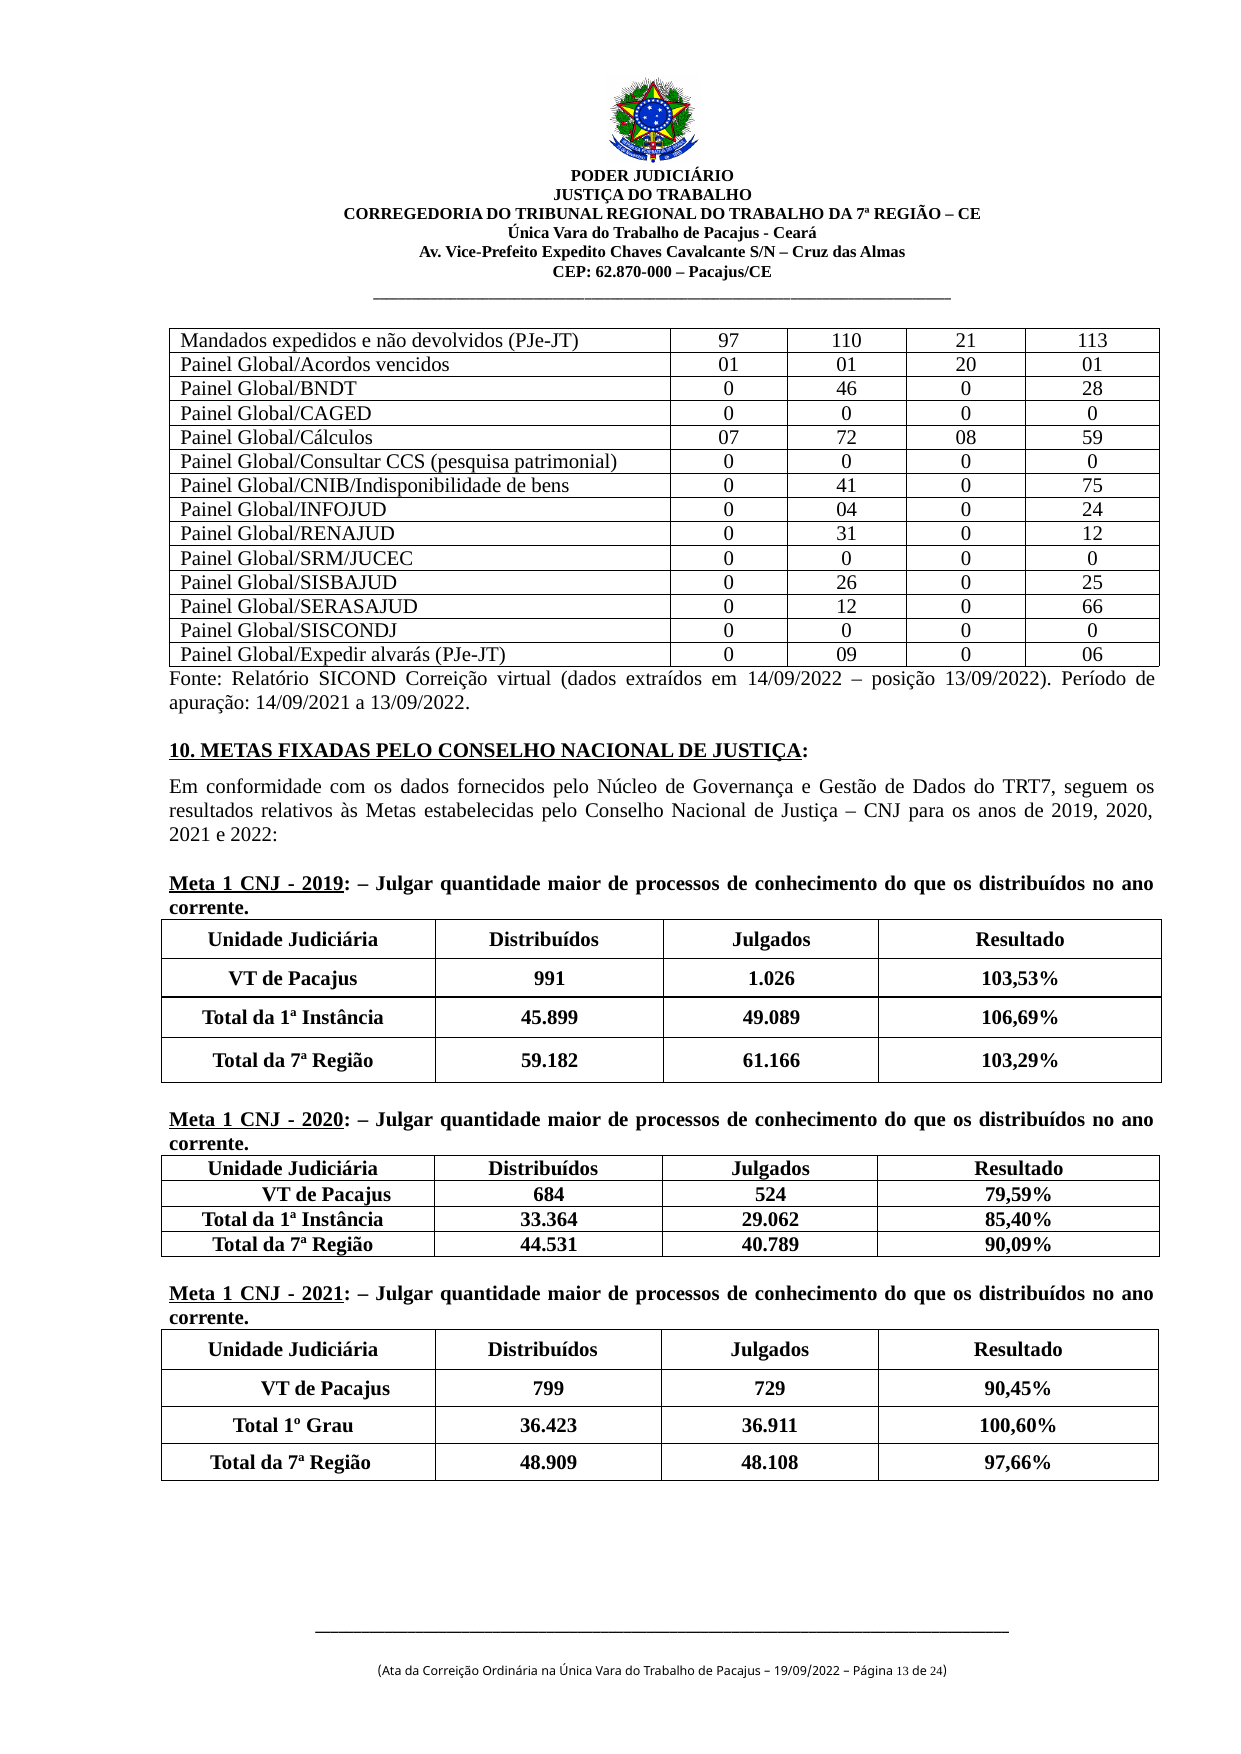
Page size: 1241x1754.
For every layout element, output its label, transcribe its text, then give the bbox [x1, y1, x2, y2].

table_cell 0 [788, 450, 906, 473]
table_cell 97,66% [879, 1444, 1158, 1480]
table_cell 44.531 [435, 1232, 662, 1256]
table_cell 0 [671, 450, 787, 473]
table_cell Total da 1ª Instância [162, 1207, 434, 1231]
table_cell 0 [788, 619, 906, 642]
picture [604, 75, 700, 164]
table_cell Total da 7ª Região [162, 1038, 435, 1082]
table_cell 07 [671, 426, 787, 449]
table_cell 0 [671, 619, 787, 642]
table_cell 20 [907, 353, 1025, 376]
table_cell 0 [907, 643, 1025, 666]
table_cell 0 [1026, 619, 1159, 642]
table_cell 0 [1026, 450, 1159, 473]
table_header Distribuídos [436, 920, 663, 958]
table_cell 33.364 [435, 1207, 662, 1231]
table_cell 1.026 [664, 959, 878, 996]
table_cell 24 [1026, 498, 1159, 521]
table_cell 0 [671, 474, 787, 497]
table_cell 0 [671, 522, 787, 545]
table_cell 110 [788, 329, 906, 352]
table_cell 97 [671, 329, 787, 352]
table_cell 26 [788, 571, 906, 594]
table_header Julgados [662, 1330, 878, 1369]
table_cell 90,45% [879, 1370, 1158, 1406]
table_header Unidade Judiciária [162, 1156, 434, 1180]
table_cell 49.089 [664, 998, 878, 1037]
table_cell 0 [907, 450, 1025, 473]
table_header Julgados [664, 920, 878, 958]
text Meta 1 CNJ - 2019: – Julgar quantidade maior de processos de conhecimento do que os distribuídos no ano corrente. [169, 871, 1155, 919]
table_cell Painel Global/CNIB/Indisponibilidade de bens [170, 474, 670, 497]
table_header Resultado [879, 920, 1161, 958]
table_cell 113 [1026, 329, 1159, 352]
table_cell 48.108 [662, 1444, 878, 1480]
table_cell 0 [671, 643, 787, 666]
table_cell 0 [788, 546, 906, 569]
table_cell 0 [788, 401, 906, 424]
table_cell 28 [1026, 377, 1159, 400]
table_cell 991 [436, 959, 663, 996]
table_cell Painel Global/Consultar CCS (pesquisa patrimonial) [170, 450, 670, 473]
table_cell Mandados expedidos e não devolvidos (PJe-JT) [170, 329, 670, 352]
table_cell 729 [662, 1370, 878, 1406]
table_cell 0 [907, 401, 1025, 424]
table_cell 45.899 [436, 998, 663, 1037]
table_cell Painel Global/CAGED [170, 401, 670, 424]
table_cell 40.789 [663, 1232, 877, 1256]
table_cell 66 [1026, 595, 1159, 618]
table_cell 01 [1026, 353, 1159, 376]
table_cell Painel Global/SERASAJUD [170, 595, 670, 618]
table_cell 0 [907, 522, 1025, 545]
table_cell 0 [907, 619, 1025, 642]
table_cell 0 [907, 546, 1025, 569]
table_cell 684 [435, 1181, 662, 1206]
table_cell 85,40% [878, 1207, 1159, 1231]
table_cell 0 [907, 498, 1025, 521]
table_cell Painel Global/Expedir alvarás (PJe-JT) [170, 643, 670, 666]
table_cell Painel Global/Acordos vencidos [170, 353, 670, 376]
table_cell VT de Pacajus [162, 1370, 435, 1406]
table_cell 31 [788, 522, 906, 545]
text Fonte: Relatório SICOND Correição virtual (dados extraídos em 14/09/2022 – posição 13/09/2022). Período de apuração: 14/09/2021 a 13/09/2022. [169, 667, 1155, 714]
table_cell 106,69% [879, 998, 1161, 1037]
table_cell 0 [907, 571, 1025, 594]
table_cell 12 [788, 595, 906, 618]
table_cell Painel Global/SISCONDJ [170, 619, 670, 642]
table_cell 0 [1026, 546, 1159, 569]
table_cell Painel Global/Cálculos [170, 426, 670, 449]
text Em conformidade com os dados fornecidos pelo Núcleo de Governança e Gestão de Dados do TRT7, seguem os resultados relativos às Metas estabelecidas pelo Conselho Nacional de Justiça – CNJ para os anos de 2019, 2020, 2021 e 2022: [169, 774, 1155, 846]
table_cell 0 [671, 571, 787, 594]
table_cell 25 [1026, 571, 1159, 594]
table_cell Painel Global/SISBAJUD [170, 571, 670, 594]
table_cell Painel Global/SRM/JUCEC [170, 546, 670, 569]
table_cell 36.423 [436, 1407, 661, 1443]
table_cell 0 [671, 546, 787, 569]
table_cell Painel Global/INFOJUD [170, 498, 670, 521]
table_cell VT de Pacajus [162, 1181, 434, 1206]
table_cell 799 [436, 1370, 661, 1406]
table_header Distribuídos [436, 1330, 661, 1369]
table_cell 12 [1026, 522, 1159, 545]
table_cell 0 [907, 474, 1025, 497]
table_cell Painel Global/RENAJUD [170, 522, 670, 545]
table_cell Total da 7ª Região [162, 1232, 434, 1256]
table_cell Painel Global/BNDT [170, 377, 670, 400]
table_cell 09 [788, 643, 906, 666]
table_cell 0 [671, 377, 787, 400]
table_cell 0 [1026, 401, 1159, 424]
table_cell Total 1º Grau [162, 1407, 435, 1443]
table_cell 61.166 [664, 1038, 878, 1082]
table_cell Total da 1ª Instância [162, 998, 435, 1037]
table_cell 01 [671, 353, 787, 376]
table_cell 75 [1026, 474, 1159, 497]
table_cell 04 [788, 498, 906, 521]
table_cell VT de Pacajus [162, 959, 435, 996]
table_header Unidade Judiciária [162, 920, 435, 958]
table_cell 100,60% [879, 1407, 1158, 1443]
table_cell 90,09% [878, 1232, 1159, 1256]
table_cell 0 [907, 377, 1025, 400]
table_cell 0 [671, 498, 787, 521]
table_cell 79,59% [878, 1181, 1159, 1206]
table_cell 48.909 [436, 1444, 661, 1480]
table_cell 103,53% [879, 959, 1161, 996]
table_cell 06 [1026, 643, 1159, 666]
table_header Resultado [879, 1330, 1158, 1369]
table_cell 21 [907, 329, 1025, 352]
table_cell 08 [907, 426, 1025, 449]
table_cell Total da 7ª Região [162, 1444, 435, 1480]
table_cell 46 [788, 377, 906, 400]
table_cell 0 [671, 401, 787, 424]
text Meta 1 CNJ - 2020: – Julgar quantidade maior de processos de conhecimento do que os distribuídos no ano corrente. [169, 1107, 1155, 1155]
table_cell 29.062 [663, 1207, 877, 1231]
table_cell 01 [788, 353, 906, 376]
text 10. METAS FIXADAS PELO CONSELHO NACIONAL DE JUSTIÇA: [169, 738, 1155, 762]
table_cell 59.182 [436, 1038, 663, 1082]
table_cell 0 [671, 595, 787, 618]
table_cell 36.911 [662, 1407, 878, 1443]
table_cell 524 [663, 1181, 877, 1206]
table_header Distribuídos [435, 1156, 662, 1180]
table_header Julgados [663, 1156, 877, 1180]
table_cell 0 [907, 595, 1025, 618]
table_cell 72 [788, 426, 906, 449]
text Meta 1 CNJ - 2021: – Julgar quantidade maior de processos de conhecimento do que os distribuídos no ano corrente. [169, 1281, 1155, 1329]
table_cell 103,29% [879, 1038, 1161, 1082]
table_cell 41 [788, 474, 906, 497]
table_header Unidade Judiciária [162, 1330, 435, 1369]
table_cell 59 [1026, 426, 1159, 449]
table_header Resultado [878, 1156, 1159, 1180]
